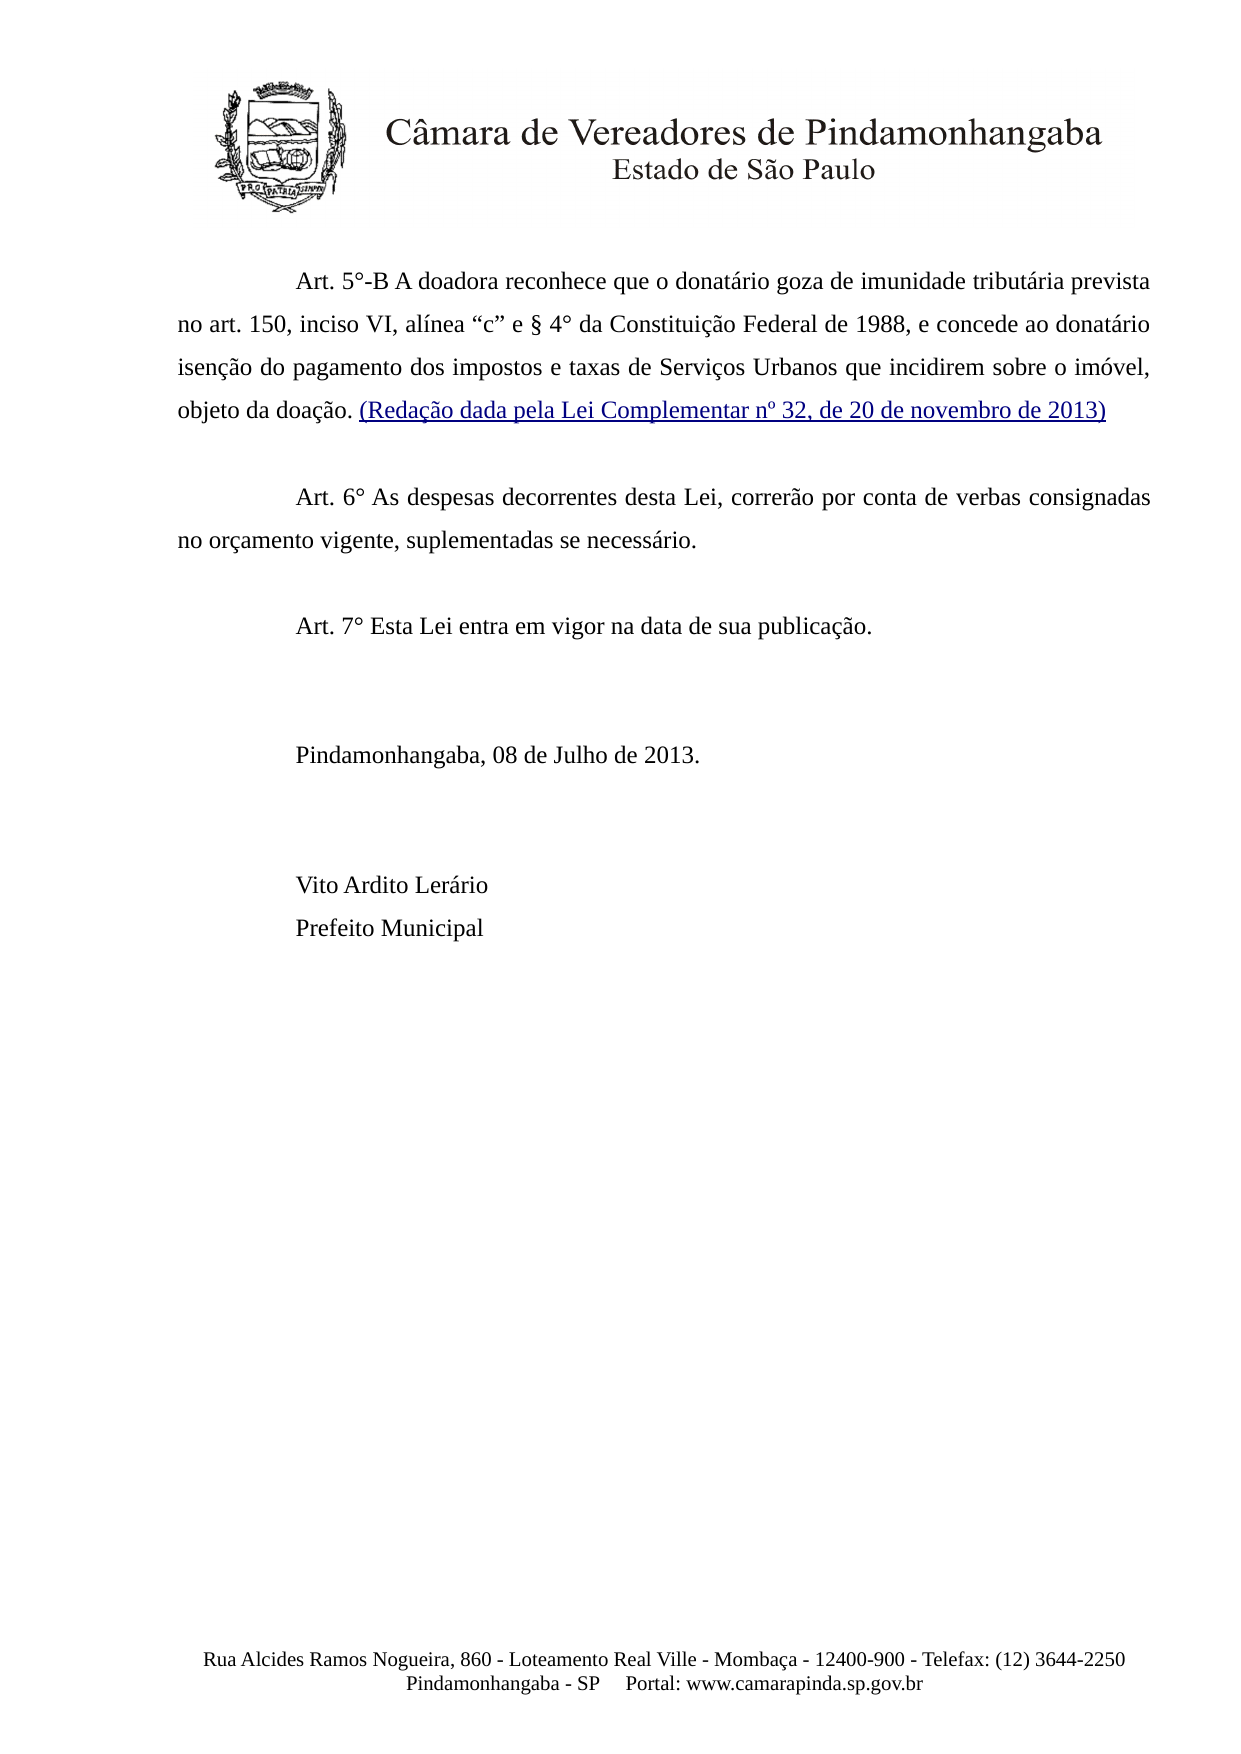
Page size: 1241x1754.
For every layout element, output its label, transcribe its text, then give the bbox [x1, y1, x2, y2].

text Vito Ardito Lerário [177, 870, 1152, 898]
text Prefeito Municipal [177, 913, 1152, 942]
text Art. 5°-B A doadora reconhece que o donatário goza de imunidade tributária prevista no art. 150, inciso VI, alínea “c” e § 4° da Constituição Federal de 1988, e concede ao donatário isenção do pagamento dos impostos e taxas de Serviços Urbanos que incidirem sobre o imóvel, objeto da doação. (Redação dada pela Lei Complementar nº 32, de 20 de novembro de 2013) [177, 266, 1152, 424]
picture [193, 68, 1135, 228]
text Art. 7° Esta Lei entra em vigor na data de sua publicação. [177, 611, 1152, 640]
text Art. 6° As despesas decorrentes desta Lei, correrão por conta de verbas consignadas no orçamento vigente, suplementadas se necessário. [177, 482, 1152, 553]
text Pindamonhangaba, 08 de Julho de 2013. [177, 740, 1152, 769]
